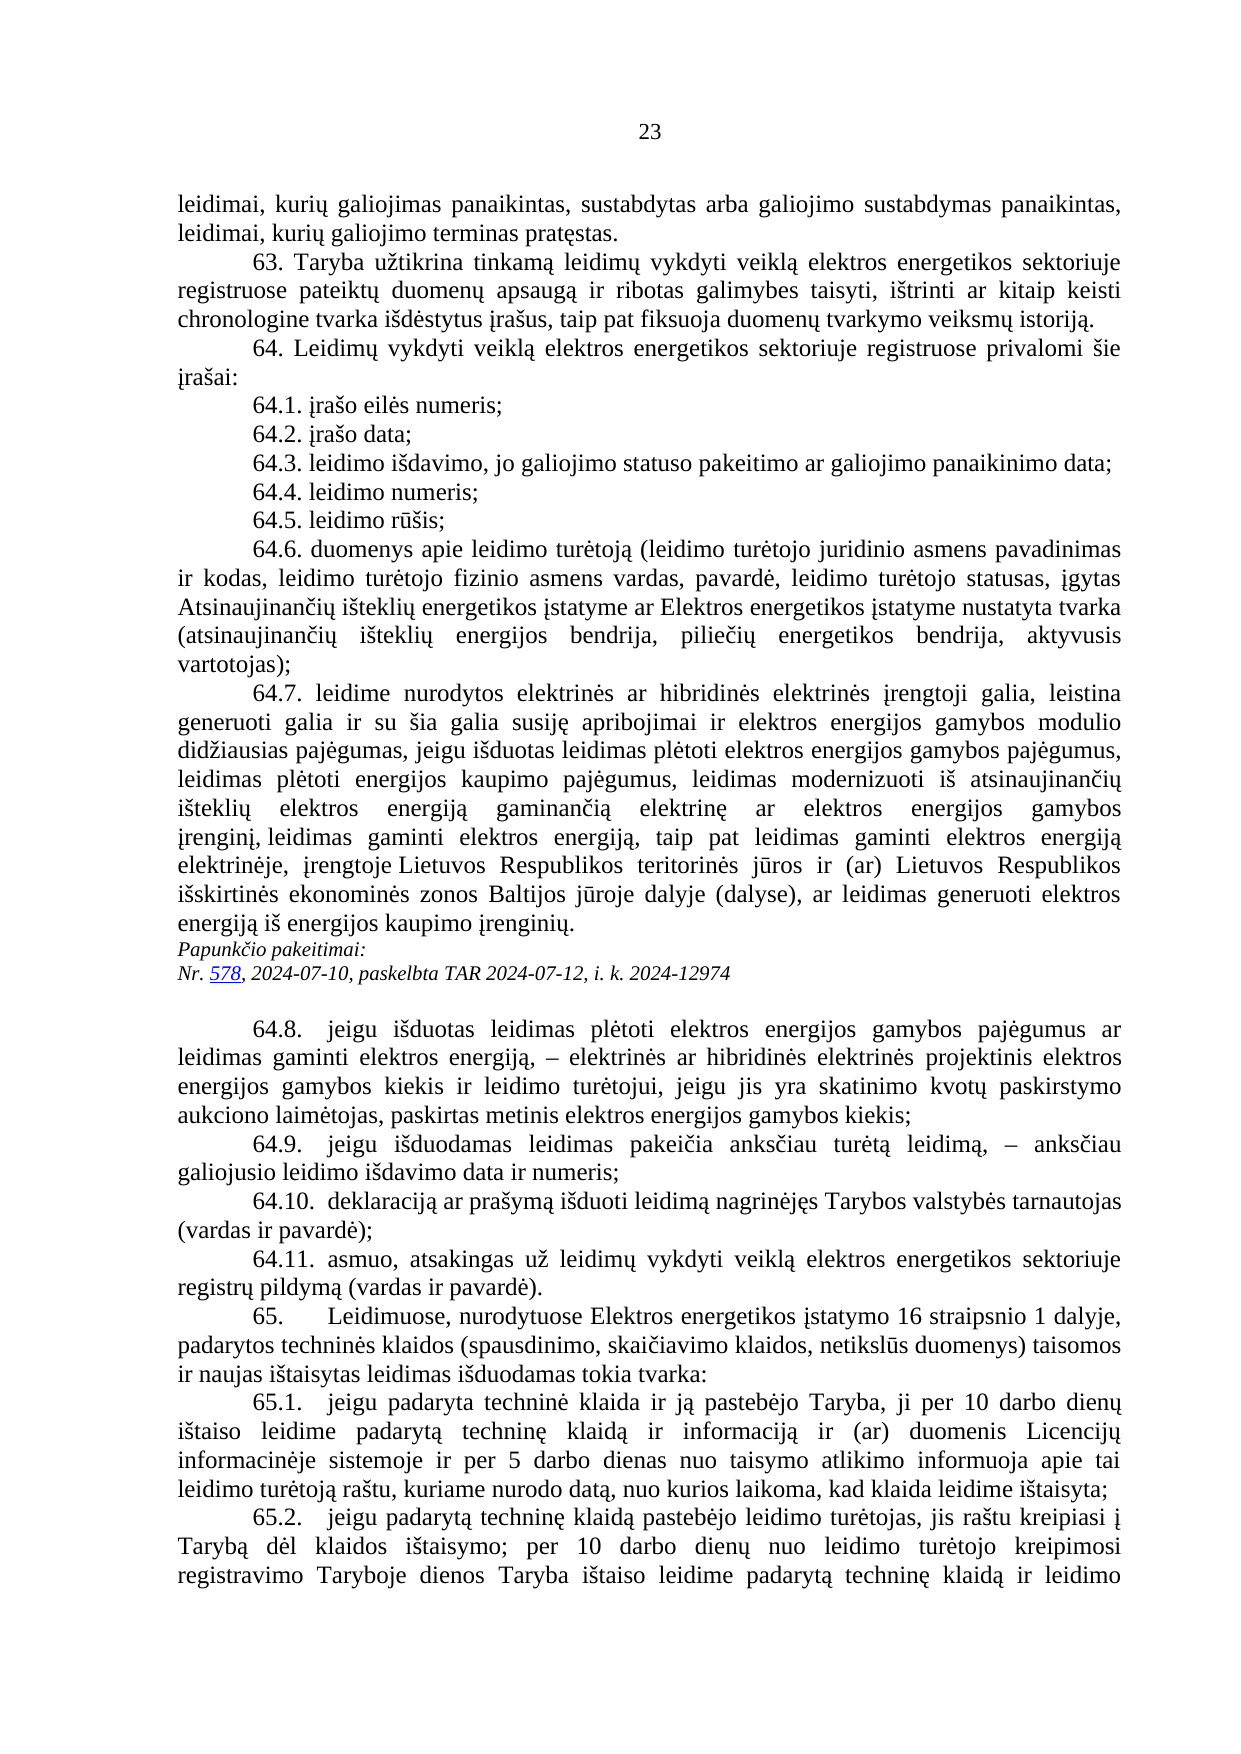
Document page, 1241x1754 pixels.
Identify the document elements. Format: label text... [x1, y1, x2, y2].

text 64.11. asmuo, atsakingas už leidimų vykdyti veiklą elektros energetikos sektoriuje registrų pildymą (vardas ir pavardė). [177, 1244, 1122, 1301]
text 64.3. leidimo išdavimo, jo galiojimo statuso pakeitimo ar galiojimo panaikinimo data; [177, 448, 1122, 477]
text 64.8. jeigu išduotas leidimas plėtoti elektros energijos gamybos pajėgumus ar leidimas gaminti elektros energiją, – elektrinės ar hibridinės elektrinės projektinis elektros energijos gamybos kiekis ir leidimo turėtojui, jeigu jis yra skatinimo kvotų paskirstymo aukciono laimėtojas, paskirtas metinis elektros energijos gamybos kiekis; [177, 1014, 1122, 1129]
text 65. Leidimuose, nurodytuose Elektros energetikos įstatymo 16 straipsnio 1 dalyje, padarytos techninės klaidos (spausdinimo, skaičiavimo klaidos, netikslūs duomenys) taisomos ir naujas ištaisytas leidimas išduodamas tokia tvarka: [177, 1301, 1122, 1387]
text Nr. 578, 2024-07-10, paskelbta TAR 2024-07-12, i. k. 2024-12974 [177, 961, 1122, 985]
text 65.1. jeigu padaryta techninė klaida ir ją pastebėjo Taryba, ji per 10 darbo dienų ištaiso leidime padarytą techninę klaidą ir informaciją ir (ar) duomenis Licencijų informacinėje sistemoje ir per 5 darbo dienas nuo taisymo atlikimo informuoja apie tai leidimo turėtoją raštu, kuriame nurodo datą, nuo kurios laikoma, kad klaida leidime ištaisyta; [177, 1387, 1122, 1502]
text 64.7. leidime nurodytos elektrinės ar hibridinės elektrinės įrengtoji galia, leistina generuoti galia ir su šia galia susiję apribojimai ir elektros energijos gamybos modulio didžiausias pajėgumas, jeigu išduotas leidimas plėtoti elektros energijos gamybos pajėgumus, leidimas plėtoti energijos kaupimo pajėgumus, leidimas modernizuoti iš atsinaujinančių išteklių elektros energiją gaminančią elektrinę ar elektros energijos gamybos įrenginį, leidimas gaminti elektros energiją, taip pat leidimas gaminti elektros energiją elektrinėje, įrengtoje Lietuvos Respublikos teritorinės jūros ir (ar) Lietuvos Respublikos išskirtinės ekonominės zonos Baltijos jūroje dalyje (dalyse), ar leidimas generuoti elektros energiją iš energijos kaupimo įrenginių. [177, 678, 1122, 937]
text 64.5. leidimo rūšis; [177, 506, 1122, 534]
text 64.1. įrašo eilės numeris; [177, 391, 1122, 419]
text Papunkčio pakeitimai: [177, 937, 1122, 961]
text 64. Leidimų vykdyti veiklą elektros energetikos sektoriuje registruose privalomi šie įrašai: [177, 333, 1122, 391]
text 64.4. leidimo numeris; [177, 477, 1122, 506]
text 64.10. deklaraciją ar prašymą išduoti leidimą nagrinėjęs Tarybos valstybės tarnautojas (vardas ir pavardė); [177, 1186, 1122, 1244]
text 64.9. jeigu išduodamas leidimas pakeičia anksčiau turėtą leidimą, – anksčiau galiojusio leidimo išdavimo data ir numeris; [177, 1129, 1122, 1186]
text 64.2. įrašo data; [177, 419, 1122, 448]
text leidimai, kurių galiojimas panaikintas, sustabdytas arba galiojimo sustabdymas panaikintas, leidimai, kurių galiojimo terminas pratęstas. [177, 189, 1122, 247]
text 63. Taryba užtikrina tinkamą leidimų vykdyti veiklą elektros energetikos sektoriuje registruose pateiktų duomenų apsaugą ir ribotas galimybes taisyti, ištrinti ar kitaip keisti chronologine tvarka išdėstytus įrašus, taip pat fiksuoja duomenų tvarkymo veiksmų istoriją. [177, 247, 1122, 333]
text 64.6. duomenys apie leidimo turėtoją (leidimo turėtojo juridinio asmens pavadinimas ir kodas, leidimo turėtojo fizinio asmens vardas, pavardė, leidimo turėtojo statusas, įgytas Atsinaujinančių išteklių energetikos įstatyme ar Elektros energetikos įstatyme nustatyta tvarka (atsinaujinančių išteklių energijos bendrija, piliečių energetikos bendrija, aktyvusis vartotojas); [177, 534, 1122, 678]
text 65.2. jeigu padarytą techninę klaidą pastebėjo leidimo turėtojas, jis raštu kreipiasi į Tarybą dėl klaidos ištaisymo; per 10 darbo dienų nuo leidimo turėtojo kreipimosi registravimo Taryboje dienos Taryba ištaiso leidime padarytą techninę klaidą ir leidimo [177, 1502, 1122, 1589]
